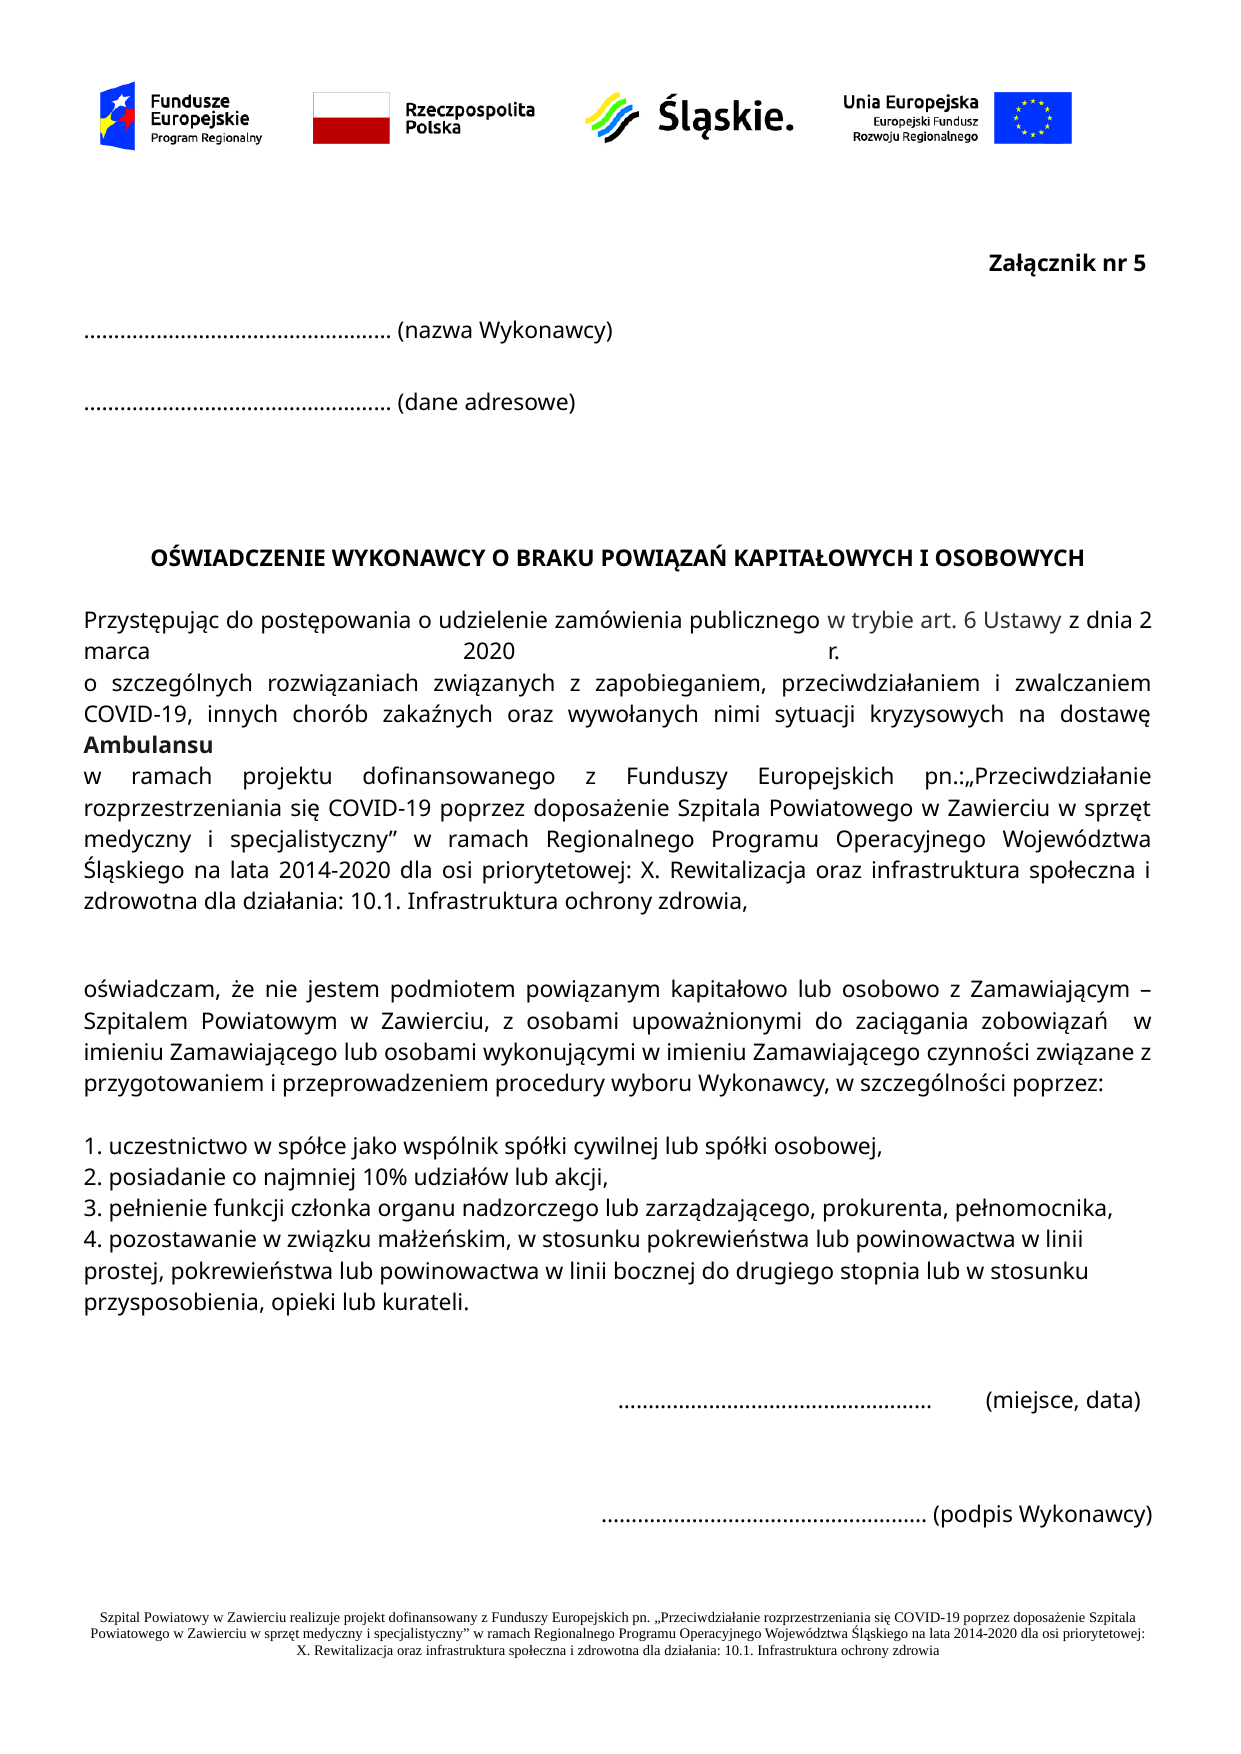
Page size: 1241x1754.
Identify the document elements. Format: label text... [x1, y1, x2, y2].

text …………….……………………………… (miejsce, data) [54, 1384, 1152, 1416]
text 2. posiadanie co najmniej 10% udziałów lub akcji, [83, 1161, 1152, 1192]
text Załącznik nr 5 [83, 247, 1152, 278]
text OŚWIADCZENIE WYKONAWCY O BRAKU POWIĄZAŃ KAPITAŁOWYCH I OSOBOWYCH [83, 542, 1152, 573]
text oświadczam, że nie jestem podmiotem powiązanym kapitałowo lub osobowo z Zamawiającym – Szpitalem Powiatowym w Zawierciu, z osobami upoważnionymi do zaciągania zobowiązań w imieniu Zamawiającego lub osobami wykonującymi w imieniu Zamawiającego czynności związane z przygotowaniem i przeprowadzeniem procedury wyboru Wykonawcy, w szczególności poprzez: [83, 973, 1152, 1098]
text 3. pełnienie funkcji członka organu nadzorczego lub zarządzającego, prokurenta, pełnomocnika, [83, 1192, 1152, 1223]
text …………………………………………… (dane adresowe) [83, 386, 1152, 418]
text …………………………………………… (nazwa Wykonawcy) [83, 314, 1152, 346]
text Przystępując do postępowania o udzielenie zamówienia publicznego w trybie art. 6 Ustawy z dnia 2 marca 2020 r. o szczególnych rozwiązaniach związanych z zapobieganiem, przeciwdziałaniem i zwalczaniem COVID-19, innych chorób zakaźnych oraz wywołanych nimi sytuacji kryzysowych na dostawę Ambulansu [83, 604, 1152, 760]
text 4. pozostawanie w związku małżeńskim, w stosunku pokrewieństwa lub powinowactwa w linii prostej, pokrewieństwa lub powinowactwa w linii bocznej do drugiego stopnia lub w stosunku przysposobienia, opieki lub kurateli. [83, 1223, 1152, 1317]
text ……………………………………………… (podpis Wykonawcy) [54, 1498, 1152, 1529]
text 1. uczestnictwo w spółce jako wspólnik spółki cywilnej lub spółki osobowej, [83, 1129, 1152, 1161]
text w ramach projektu dofinansowanego z Funduszy Europejskich pn.:„Przeciwdziałanie rozprzestrzeniania się COVID-19 poprzez doposażenie Szpitala Powiatowego w Zawierciu w sprzęt medyczny i specjalistyczny” w ramach Regionalnego Programu Operacyjnego Województwa Śląskiego na lata 2014-2020 dla osi priorytetowej: X. Rewitalizacja oraz infrastruktura społeczna i zdrowotna dla działania: 10.1. Infrastruktura ochrony zdrowia, [83, 760, 1152, 917]
